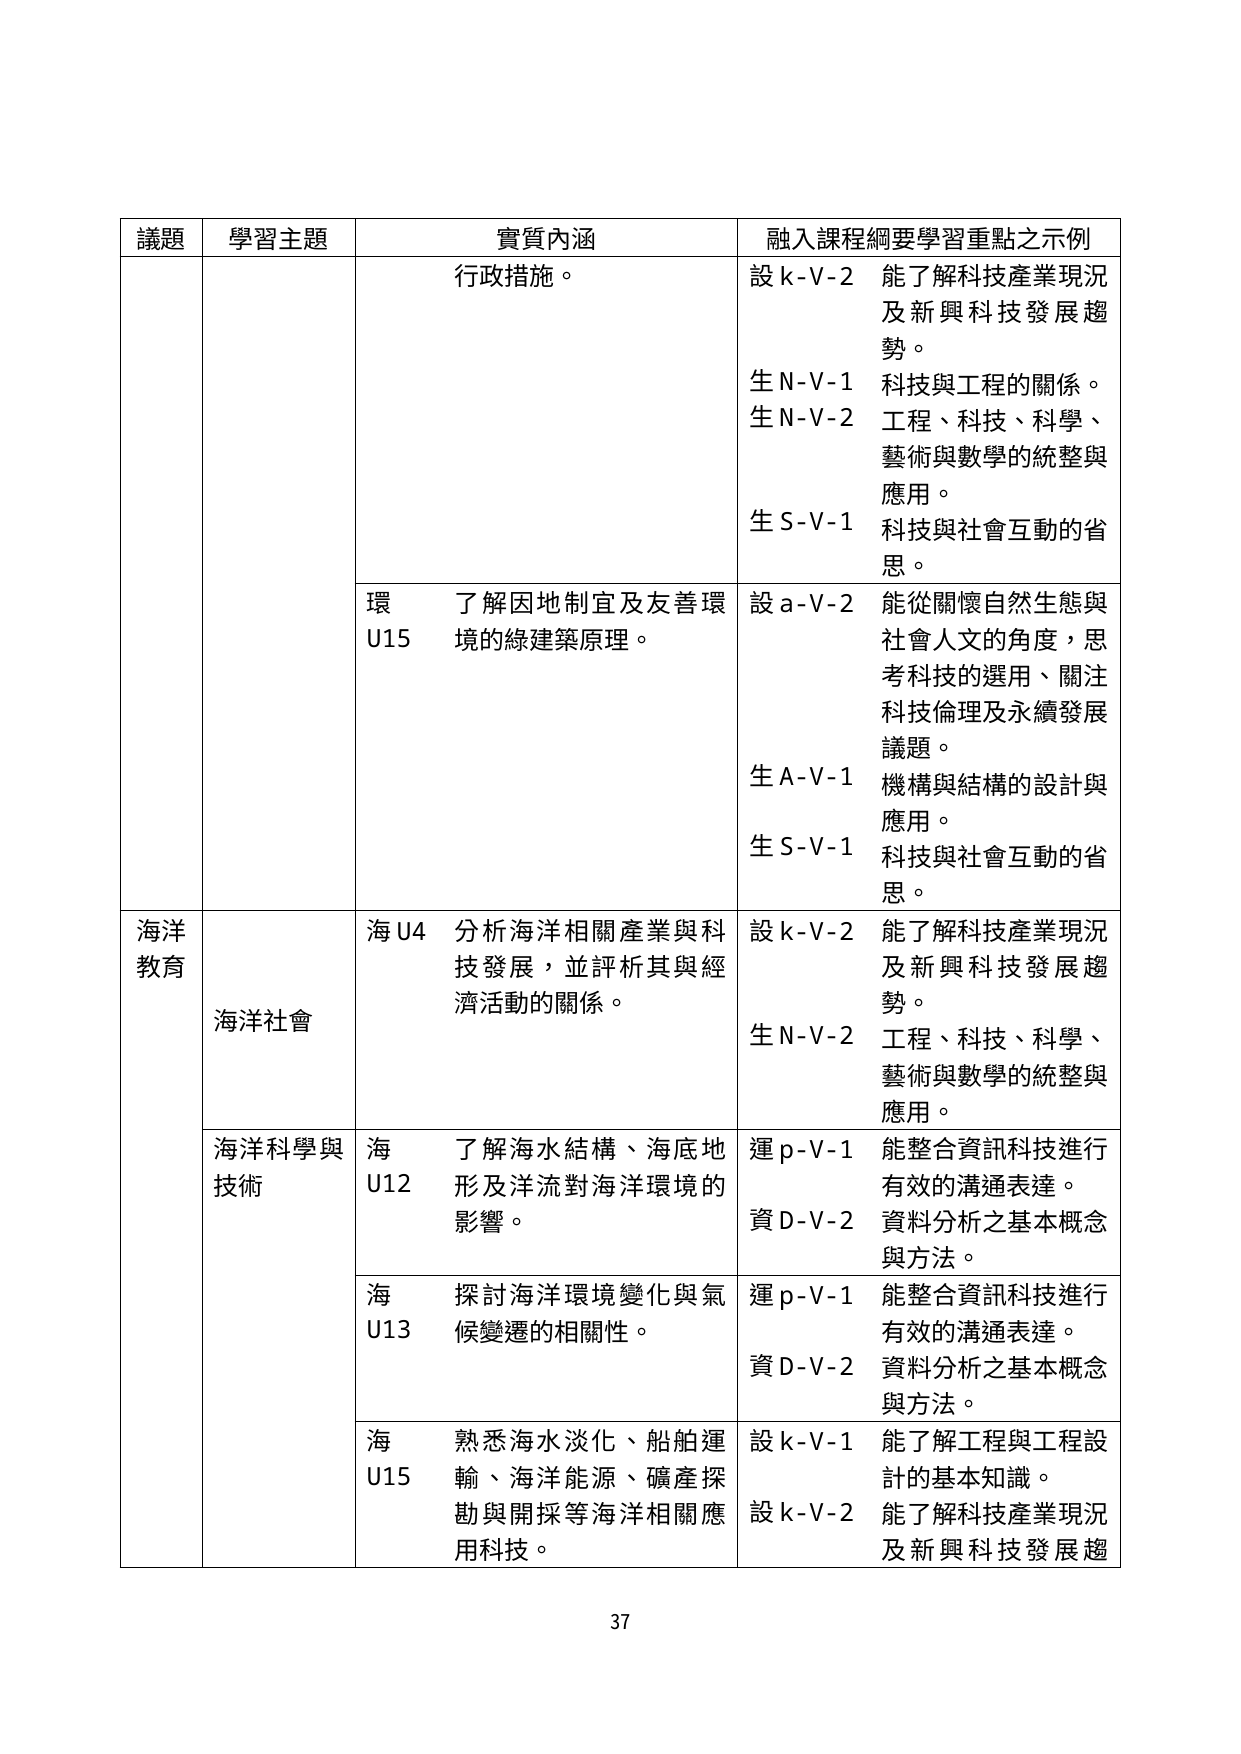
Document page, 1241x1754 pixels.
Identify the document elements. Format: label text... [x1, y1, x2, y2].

table_cell 海洋社會 [203, 911, 355, 1129]
table_cell 設k-V-1 設k-V-2 [738, 1422, 870, 1567]
table_cell 分析海洋相關產業與科技發展，並評析其與經濟活動的關係。 [443, 911, 737, 1129]
table_cell [121, 257, 202, 910]
table_cell [203, 257, 355, 910]
table_cell 運p-V-1 資D-V-2 [738, 1130, 870, 1275]
table_cell 海U12 [356, 1130, 443, 1275]
table_cell 環U15 [356, 584, 443, 910]
table_cell 熟悉海水淡化、船舶運輸、海洋能源、礦產探勘與開採等海洋相關應用科技。 [443, 1422, 737, 1567]
table_cell 能整合資訊科技進行有效的溝通表達。 資料分析之基本概念與方法。 [870, 1276, 1120, 1421]
table_cell 能整合資訊科技進行有效的溝通表達。 資料分析之基本概念與方法。 [870, 1130, 1120, 1275]
table_cell 設a-V-2 生A-V-1 生S-V-1 [738, 584, 870, 910]
table_cell 設k-V-2 生N-V-2 [738, 911, 870, 1129]
table_cell 了解海水結構、海底地形及洋流對海洋環境的影響。 [443, 1130, 737, 1275]
table_cell 設k-V-2 生N-V-1 生N-V-2 生S-V-1 [738, 257, 870, 583]
table_cell 行政措施。 [443, 257, 737, 583]
table_header 實質內涵 [356, 219, 737, 256]
table_cell 能了解工程與工程設計的基本知識。 能了解科技產業現況及新興科技發展趨 [870, 1422, 1120, 1567]
table_cell 能了解科技產業現況及新興科技發展趨勢。 科技與工程的關係。 工程、科技、科學、藝術與數學的統整與應用。 科技與社會互動的省思。 [870, 257, 1120, 583]
table_cell 運p-V-1 資D-V-2 [738, 1276, 870, 1421]
table_header 學習主題 [203, 219, 355, 256]
table_cell 海U4 [356, 911, 443, 1129]
table_cell 海U13 [356, 1276, 443, 1421]
table_cell 海洋教育 [121, 911, 202, 1567]
table_header 議題 [121, 219, 202, 256]
table_cell 能從關懷自然生態與社會人文的角度，思考科技的選用、關注科技倫理及永續發展議題。 機構與結構的設計與應用。 科技與社會互動的省思。 [870, 584, 1120, 910]
table_cell [356, 257, 443, 583]
table_cell 了解因地制宜及友善環境的綠建築原理。 [443, 584, 737, 910]
table_header 融入課程綱要學習重點之示例 [738, 219, 1120, 256]
table_cell 海洋科學與技術 [203, 1130, 355, 1567]
table_cell 探討海洋環境變化與氣候變遷的相關性。 [443, 1276, 737, 1421]
table_cell 能了解科技產業現況及新興科技發展趨勢。 工程、科技、科學、藝術與數學的統整與應用。 [870, 911, 1120, 1129]
table_cell 海U15 [356, 1422, 443, 1567]
